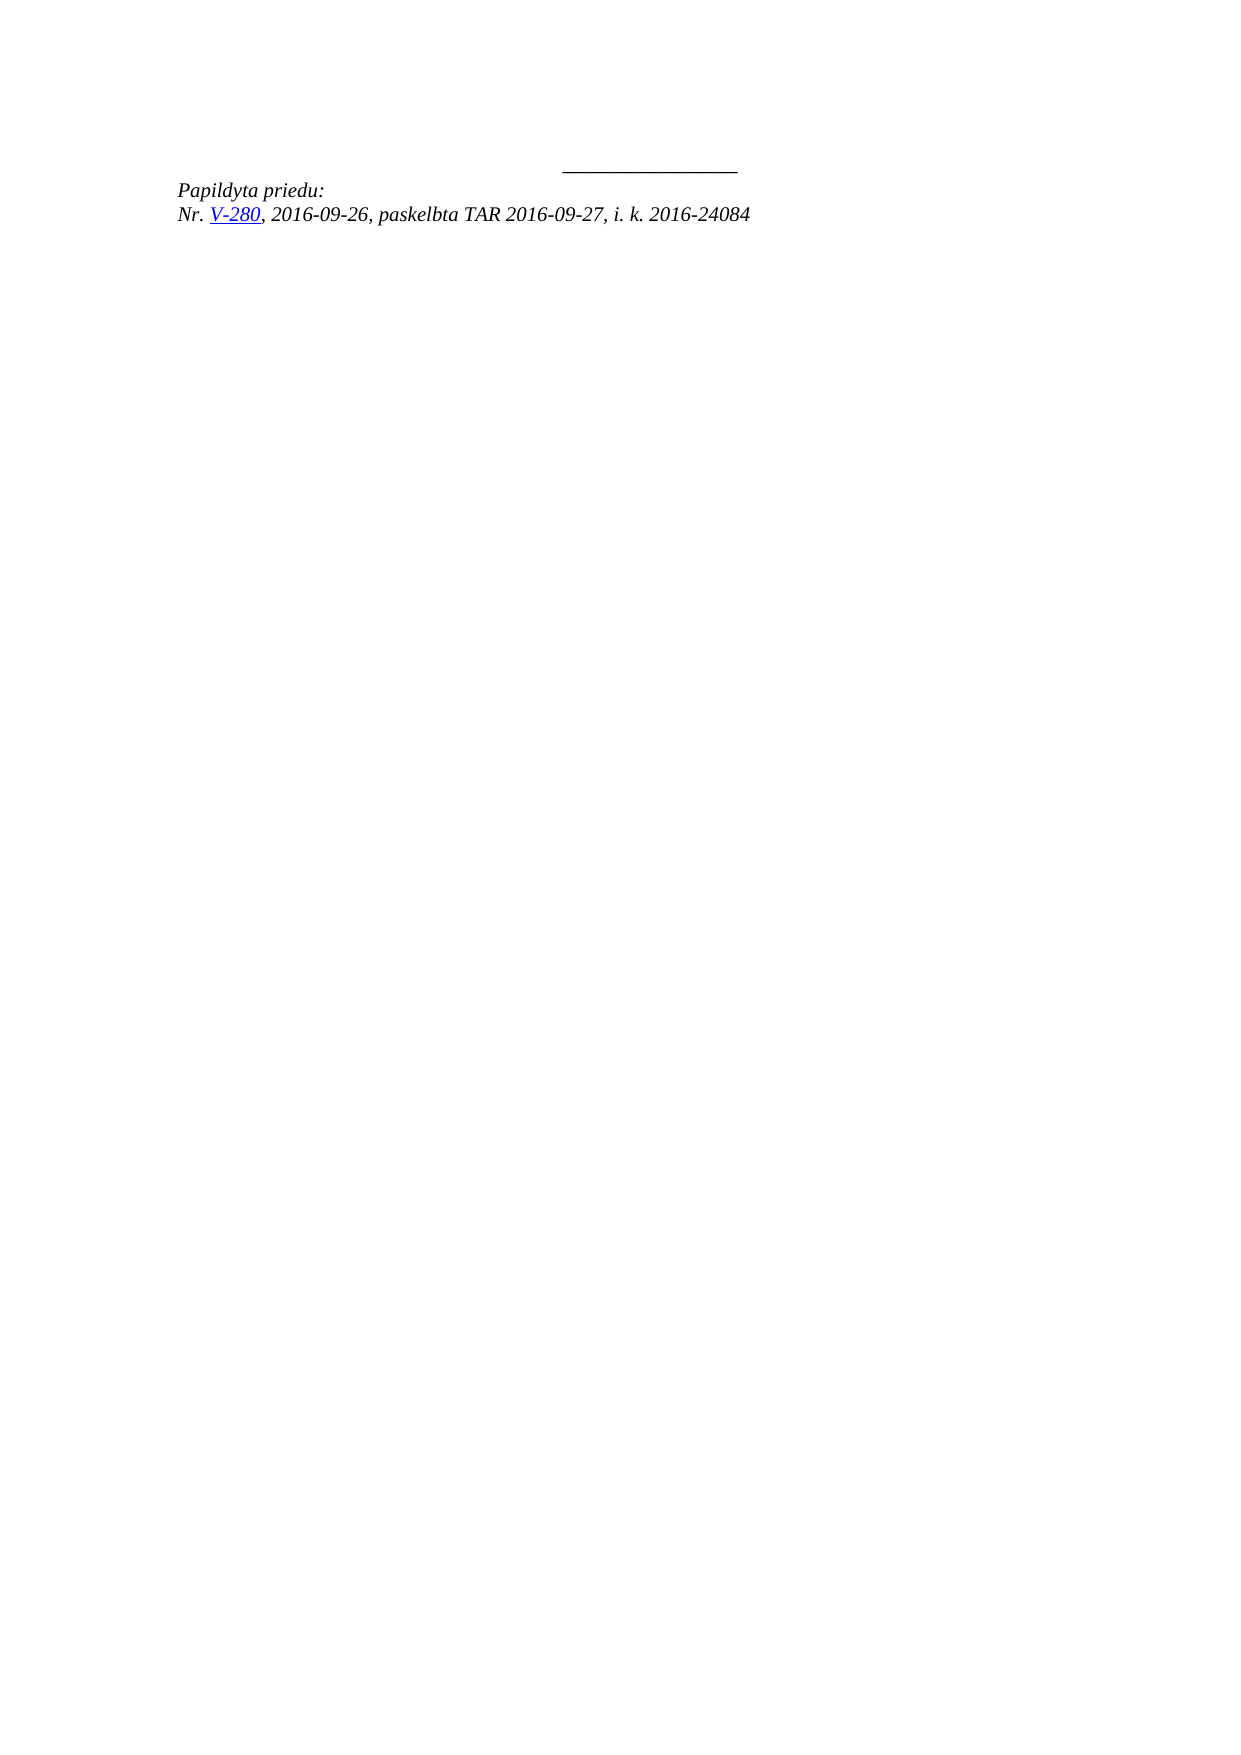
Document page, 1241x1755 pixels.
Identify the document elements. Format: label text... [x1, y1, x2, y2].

text Papildyta priedu: [177, 178, 1122, 202]
text Nr. V-280, 2016-09-26, paskelbta TAR 2016-09-27, i. k. 2016-24084 [177, 202, 1122, 226]
text ______________ [177, 147, 1122, 176]
